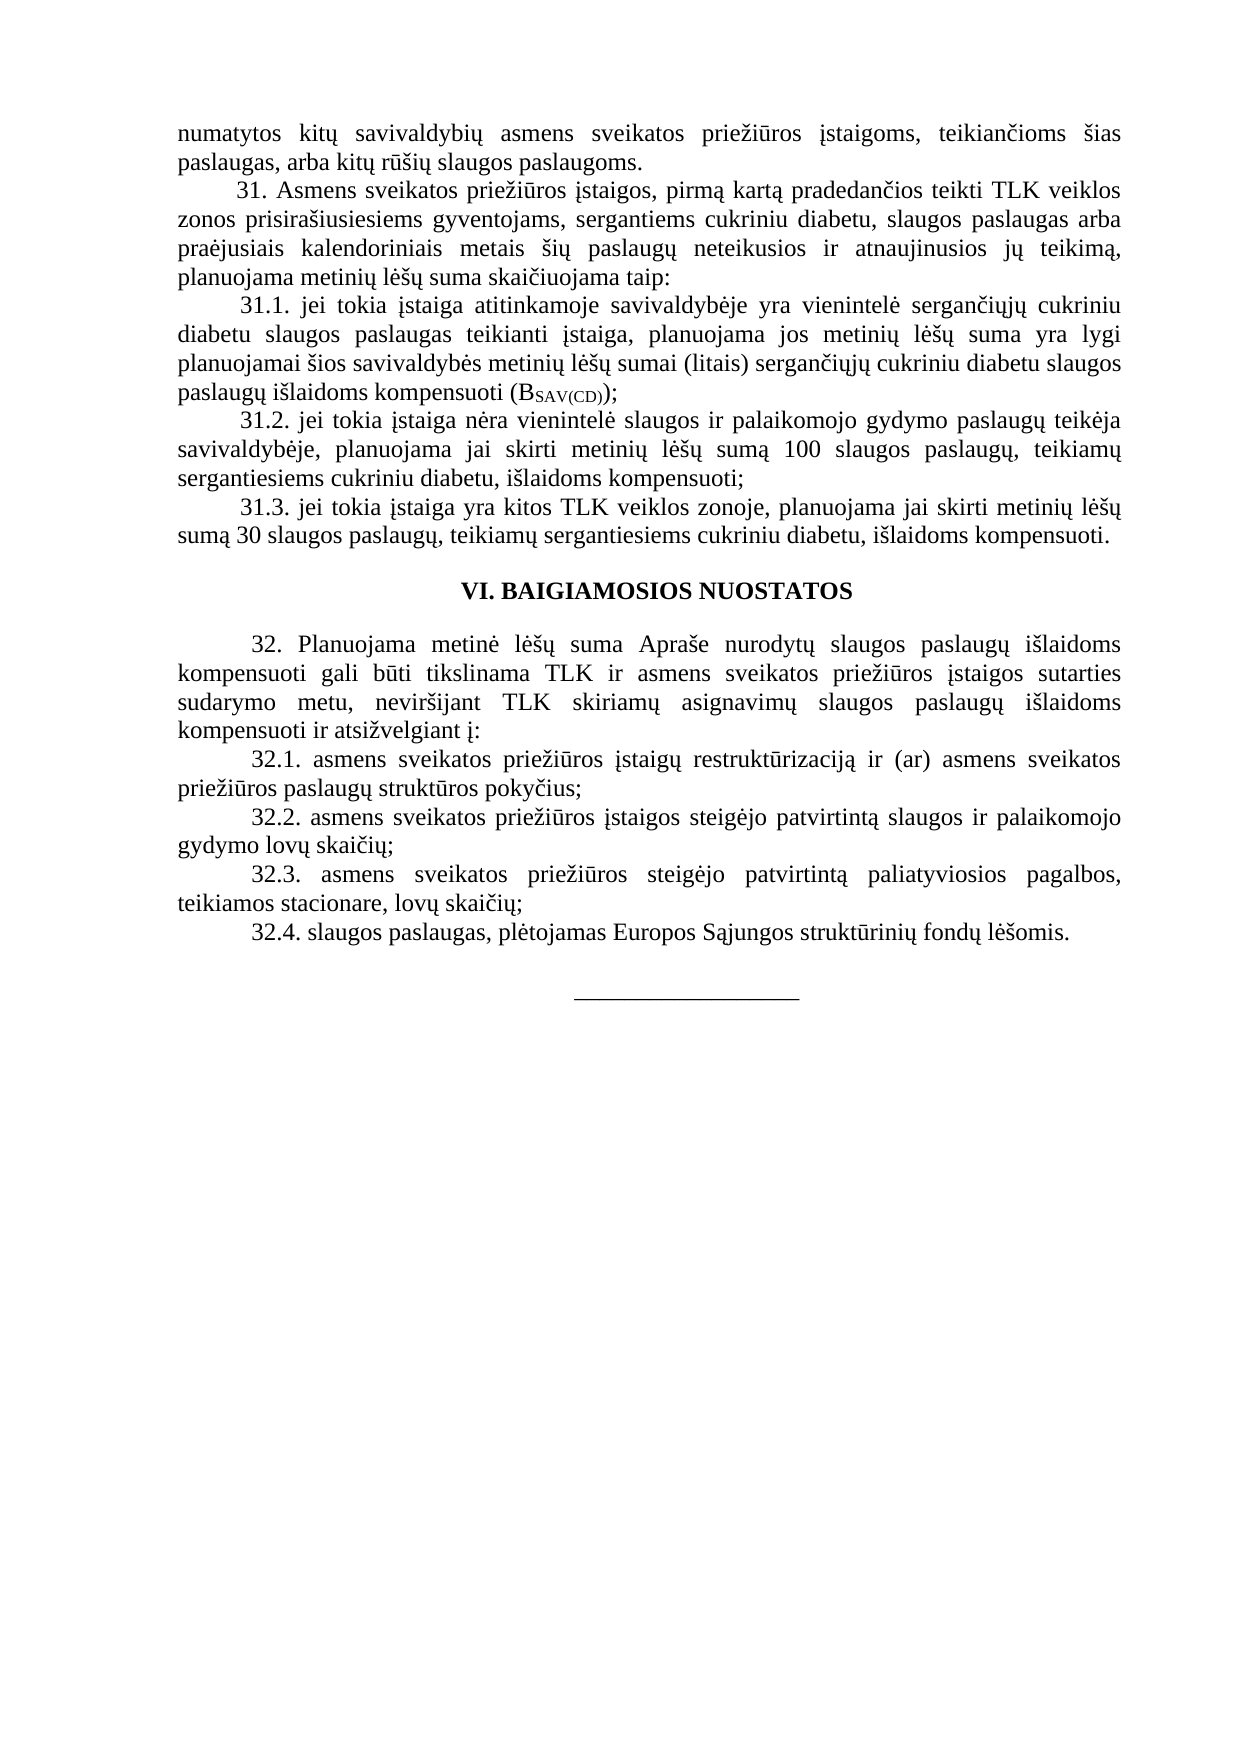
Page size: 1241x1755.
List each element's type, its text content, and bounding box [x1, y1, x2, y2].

text 31.2. jei tokia įstaiga nėra vienintelė slaugos ir palaikomojo gydymo paslaugų teikėja savivaldybėje, planuojama jai skirti metinių lėšų sumą 100 slaugos paslaugų, teikiamų sergantiesiems cukriniu diabetu, išlaidoms kompensuoti; [177, 406, 1122, 492]
text 32.4. slaugos paslaugas, plėtojamas Europos Sąjungos struktūrinių fondų lėšomis. [177, 917, 1122, 946]
text 31.3. jei tokia įstaiga yra kitos TLK veiklos zonoje, planuojama jai skirti metinių lėšų sumą 30 slaugos paslaugų, teikiamų sergantiesiems cukriniu diabetu, išlaidoms kompensuoti. [177, 492, 1122, 549]
text 31.1. jei tokia įstaiga atitinkamoje savivaldybėje yra vienintelė sergančiųjų cukriniu diabetu slaugos paslaugas teikianti įstaiga, planuojama jos metinių lėšų suma yra lygi planuojamai šios savivaldybės metinių lėšų sumai (litais) sergančiųjų cukriniu diabetu slaugos paslaugų išlaidoms kompensuoti (BSAV(CD)); [177, 291, 1122, 406]
text 32.1. asmens sveikatos priežiūros įstaigų restruktūrizaciją ir (ar) asmens sveikatos priežiūros paslaugų struktūros pokyčius; [177, 744, 1122, 802]
text 32.3. asmens sveikatos priežiūros steigėjo patvirtintą paliatyviosios pagalbos, teikiamos stacionare, lovų skaičių; [177, 859, 1122, 917]
text VI. BAIGIAMOSIOS NUOSTATOS [215, 578, 1099, 604]
text 31. Asmens sveikatos priežiūros įstaigos, pirmą kartą pradedančios teikti TLK veiklos zonos prisirašiusiesiems gyventojams, sergantiems cukriniu diabetu, slaugos paslaugas arba praėjusiais kalendoriniais metais šių paslaugų neteikusios ir atnaujinusios jų teikimą, planuojama metinių lėšų suma skaičiuojama taip: [177, 176, 1122, 291]
text 32.2. asmens sveikatos priežiūros įstaigos steigėjo patvirtintą slaugos ir palaikomojo gydymo lovų skaičių; [177, 802, 1122, 859]
text numatytos kitų savivaldybių asmens sveikatos priežiūros įstaigoms, teikiančioms šias paslaugas, arba kitų rūšių slaugos paslaugoms. [177, 118, 1122, 176]
text 32. Planuojama metinė lėšų suma Apraše nurodytų slaugos paslaugų išlaidoms kompensuoti gali būti tikslinama TLK ir asmens sveikatos priežiūros įstaigos sutarties sudarymo metu, neviršijant TLK skiriamų asignavimų slaugos paslaugų išlaidoms kompensuoti ir atsižvelgiant į: [177, 629, 1122, 744]
text __________________ [177, 974, 1122, 1003]
